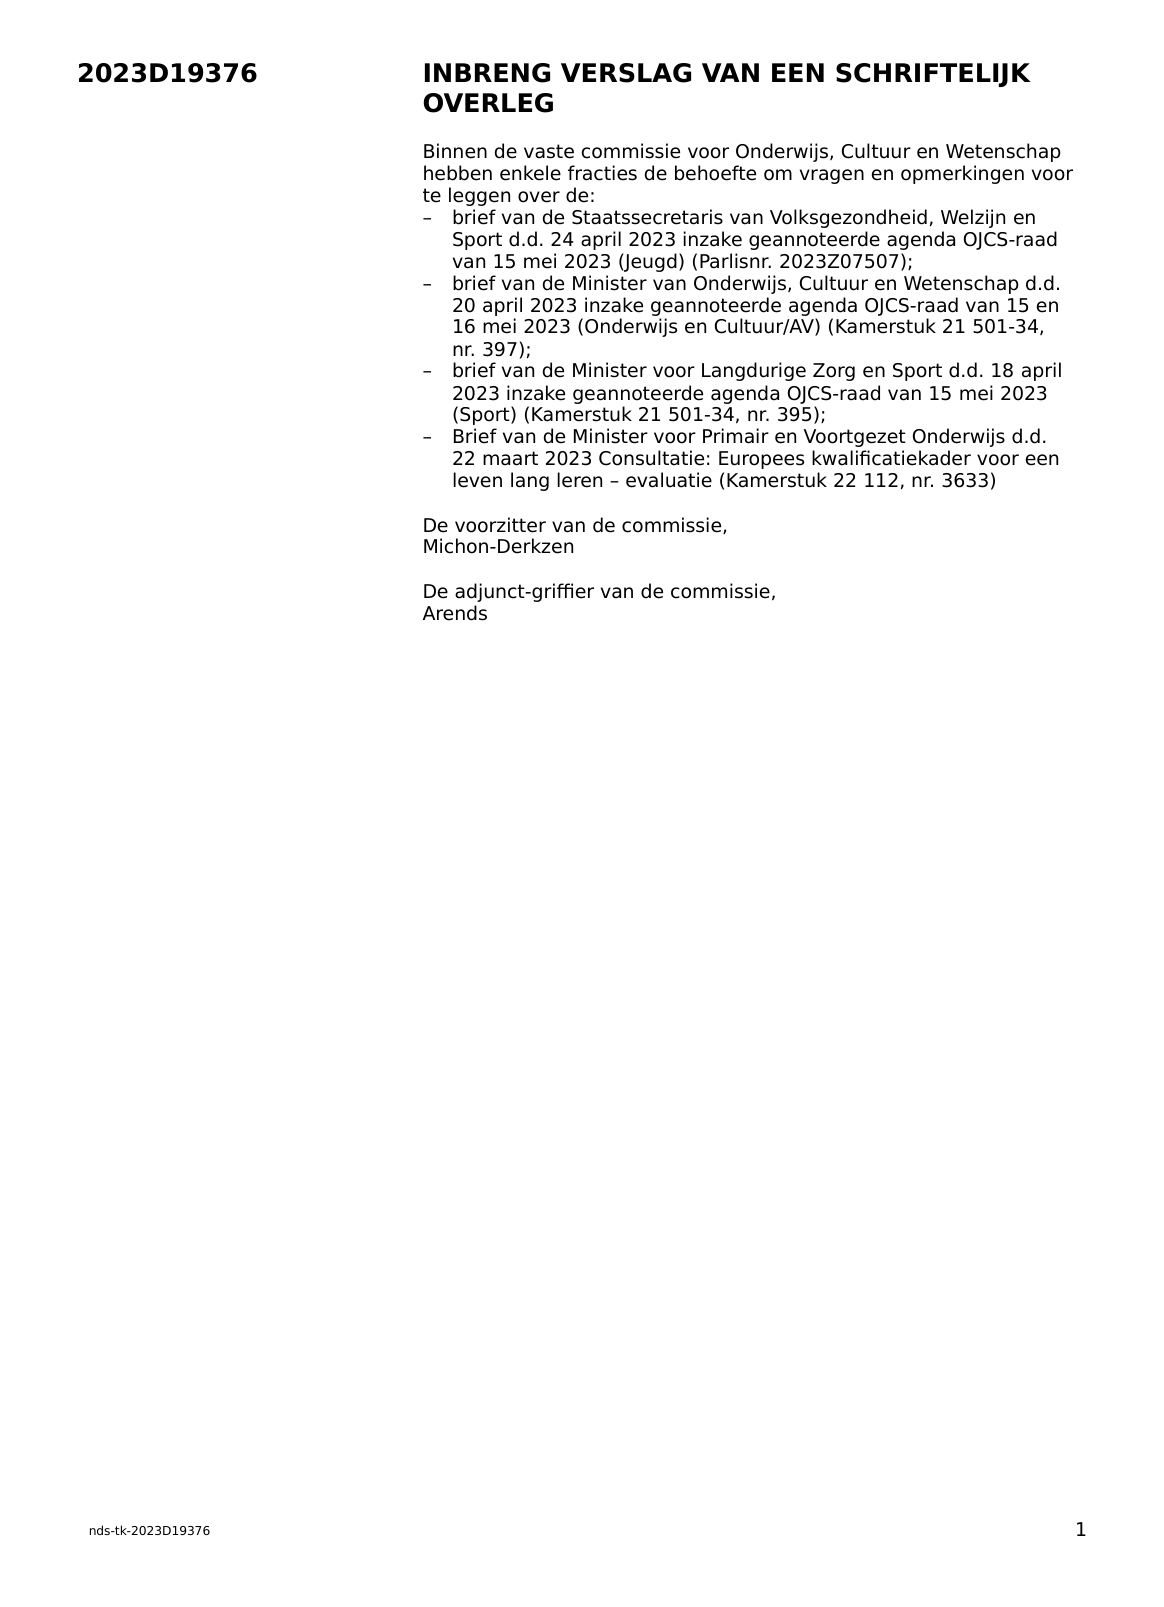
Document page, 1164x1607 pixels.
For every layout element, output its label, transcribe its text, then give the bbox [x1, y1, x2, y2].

text – brief van de Staatssecretaris van Volksgezondheid, Welzijn en Sport d.d. 24 april 2023 inzake geannoteerde agenda OJCS-raad van 15 mei 2023 (Jeugd) (Parlisnr. 2023Z07507); [422, 207, 1087, 272]
text De adjunct-griffier van de commissie, [422, 581, 1087, 603]
text Binnen de vaste commissie voor Onderwijs, Cultuur en Wetenschap hebben enkele fracties de behoefte om vragen en opmerkingen voor te leggen over de: [422, 141, 1087, 207]
text 2023D19376 INBRENG VERSLAG VAN EEN SCHRIFTELIJK OVERLEG [77, 59, 1087, 118]
text – brief van de Minister voor Langdurige Zorg en Sport d.d. 18 april 2023 inzake geannoteerde agenda OJCS-raad van 15 mei 2023 (Sport) (Kamerstuk 21 501-34, nr. 395); [422, 360, 1087, 426]
text Arends [422, 603, 1087, 624]
text De voorzitter van de commissie, [422, 514, 1087, 536]
text – Brief van de Minister voor Primair en Voortgezet Onderwijs d.d. 22 maart 2023 Consultatie: Europees kwalificatiekader voor een leven lang leren – evaluatie (Kamerstuk 22 112, nr. 3633) [422, 426, 1087, 492]
text Michon-Derkzen [422, 536, 1087, 558]
text nds-tk-2023D19376 [88, 1524, 323, 1538]
text – brief van de Minister van Onderwijs, Cultuur en Wetenschap d.d. 20 april 2023 inzake geannoteerde agenda OJCS-raad van 15 en 16 mei 2023 (Onderwijs en Cultuur/AV) (Kamerstuk 21 501-34, nr. 397); [422, 272, 1087, 360]
